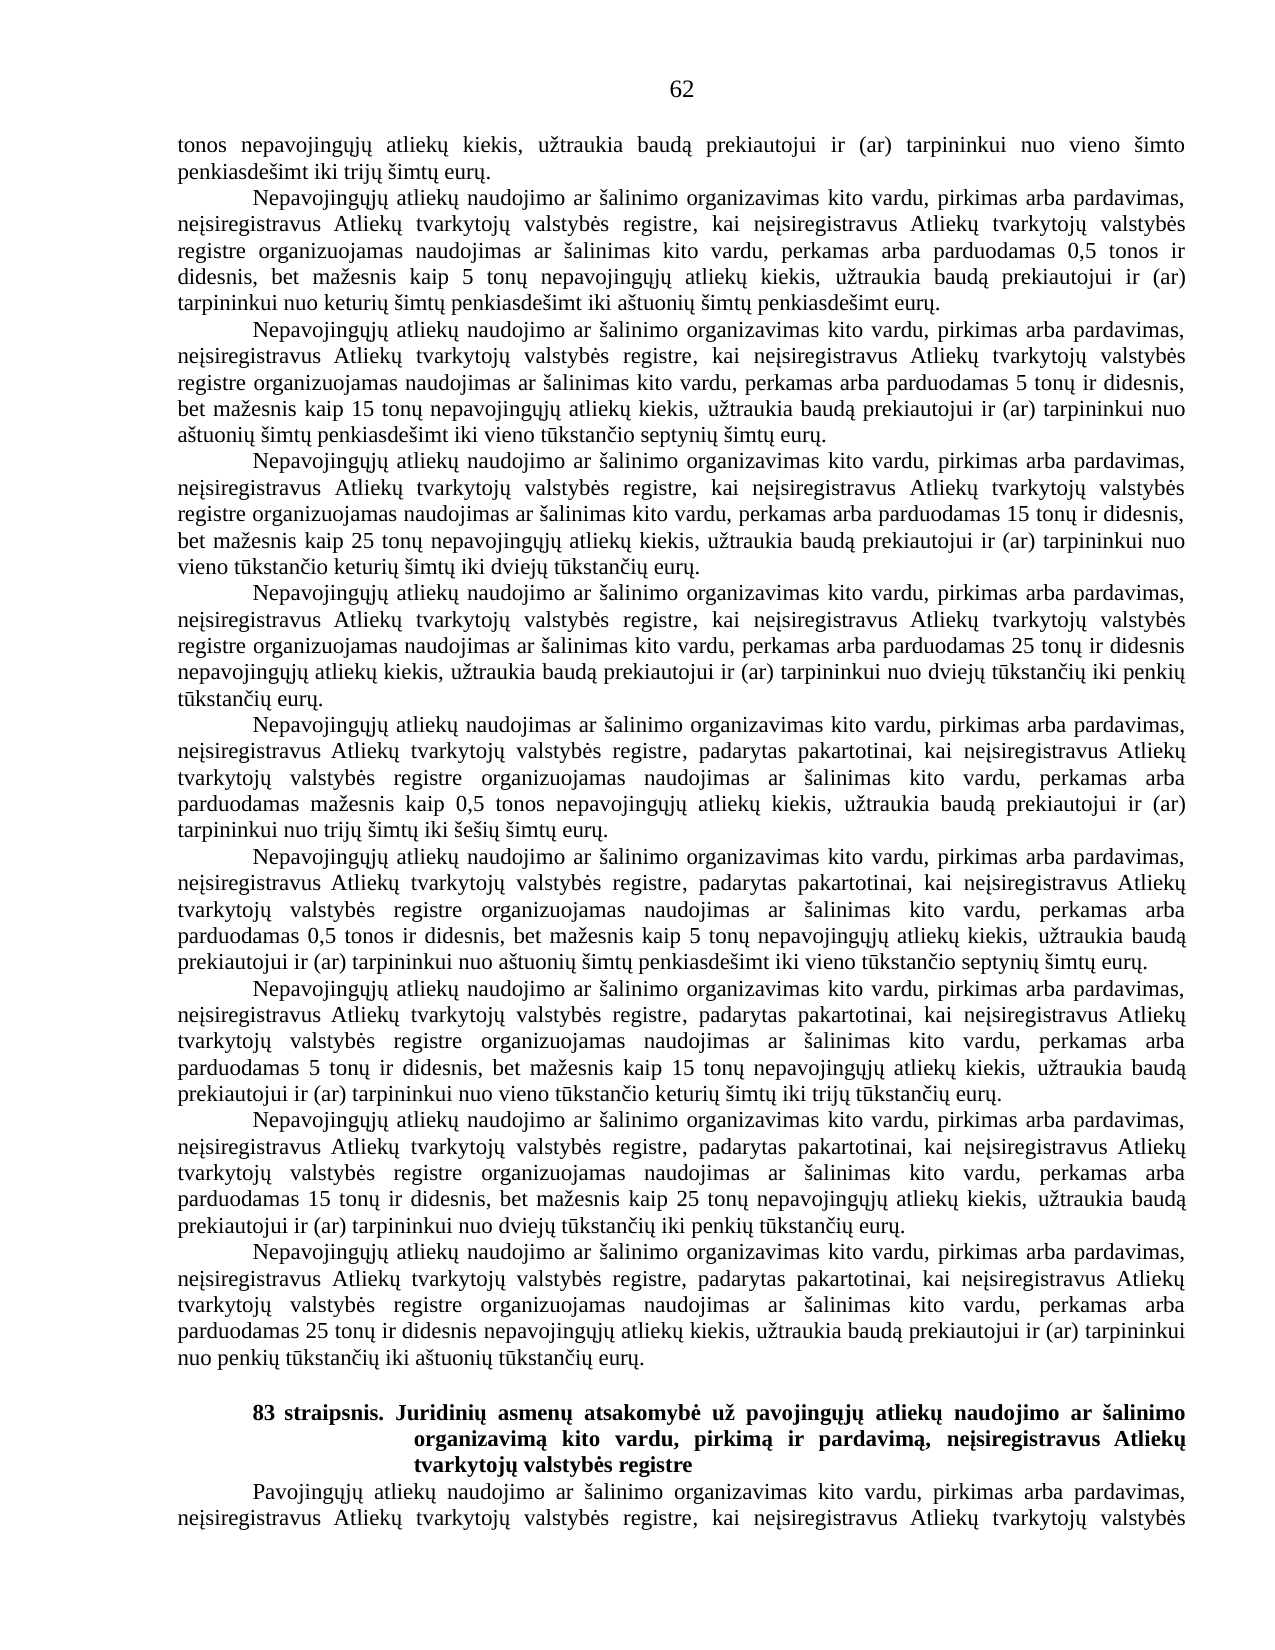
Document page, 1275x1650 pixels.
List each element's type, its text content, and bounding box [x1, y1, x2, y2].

text Nepavojingųjų atliekų naudojimas ar šalinimo organizavimas kito vardu, pirkimas arba pardavimas, neįsiregistravus Atliekų tvarkytojų valstybės registre, padarytas pakartotinai, kai neįsiregistravus Atliekų tvarkytojų valstybės registre organizuojamas naudojimas ar šalinimas kito vardu, perkamas arba parduodamas mažesnis kaip 0,5 tonos nepavojingųjų atliekų kiekis, užtraukia baudą prekiautojui ir (ar) tarpininkui nuo trijų šimtų iki šešių šimtų eurų. [177, 711, 1186, 843]
text Nepavojingųjų atliekų naudojimo ar šalinimo organizavimas kito vardu, pirkimas arba pardavimas, neįsiregistravus Atliekų tvarkytojų valstybės registre, padarytas pakartotinai, kai neįsiregistravus Atliekų tvarkytojų valstybės registre organizuojamas naudojimas ar šalinimas kito vardu, perkamas arba parduodamas 25 tonų ir didesnis nepavojingųjų atliekų kiekis, užtraukia baudą prekiautojui ir (ar) tarpininkui nuo penkių tūkstančių iki aštuonių tūkstančių eurų. [177, 1238, 1186, 1370]
text Nepavojingųjų atliekų naudojimo ar šalinimo organizavimas kito vardu, pirkimas arba pardavimas, neįsiregistravus Atliekų tvarkytojų valstybės registre, kai neįsiregistravus Atliekų tvarkytojų valstybės registre organizuojamas naudojimas ar šalinimas kito vardu, perkamas arba parduodamas 5 tonų ir didesnis, bet mažesnis kaip 15 tonų nepavojingųjų atliekų kiekis, užtraukia baudą prekiautojui ir (ar) tarpininkui nuo aštuonių šimtų penkiasdešimt iki vieno tūkstančio septynių šimtų eurų. [177, 316, 1186, 448]
text Nepavojingųjų atliekų naudojimo ar šalinimo organizavimas kito vardu, pirkimas arba pardavimas, neįsiregistravus Atliekų tvarkytojų valstybės registre, kai neįsiregistravus Atliekų tvarkytojų valstybės registre organizuojamas naudojimas ar šalinimas kito vardu, perkamas arba parduodamas 0,5 tonos ir didesnis, bet mažesnis kaip 5 tonų nepavojingųjų atliekų kiekis, užtraukia baudą prekiautojui ir (ar) tarpininkui nuo keturių šimtų penkiasdešimt iki aštuonių šimtų penkiasdešimt eurų. [177, 184, 1186, 316]
text 83 straipsnis. Juridinių asmenų atsakomybė už pavojingųjų atliekų naudojimo ar šalinimo organizavimą kito vardu, pirkimą ir pardavimą, neįsiregistravus Atliekų tvarkytojų valstybės registre [252, 1399, 1186, 1478]
text tonos nepavojingųjų atliekų kiekis, užtraukia baudą prekiautojui ir (ar) tarpininkui nuo vieno šimto penkiasdešimt iki trijų šimtų eurų. [177, 131, 1186, 184]
text Nepavojingųjų atliekų naudojimo ar šalinimo organizavimas kito vardu, pirkimas arba pardavimas, neįsiregistravus Atliekų tvarkytojų valstybės registre, kai neįsiregistravus Atliekų tvarkytojų valstybės registre organizuojamas naudojimas ar šalinimas kito vardu, perkamas arba parduodamas 15 tonų ir didesnis, bet mažesnis kaip 25 tonų nepavojingųjų atliekų kiekis, užtraukia baudą prekiautojui ir (ar) tarpininkui nuo vieno tūkstančio keturių šimtų iki dviejų tūkstančių eurų. [177, 448, 1186, 579]
text Nepavojingųjų atliekų naudojimo ar šalinimo organizavimas kito vardu, pirkimas arba pardavimas, neįsiregistravus Atliekų tvarkytojų valstybės registre, padarytas pakartotinai, kai neįsiregistravus Atliekų tvarkytojų valstybės registre organizuojamas naudojimas ar šalinimas kito vardu, perkamas arba parduodamas 15 tonų ir didesnis, bet mažesnis kaip 25 tonų nepavojingųjų atliekų kiekis, užtraukia baudą prekiautojui ir (ar) tarpininkui nuo dviejų tūkstančių iki penkių tūkstančių eurų. [177, 1106, 1186, 1238]
text Nepavojingųjų atliekų naudojimo ar šalinimo organizavimas kito vardu, pirkimas arba pardavimas, neįsiregistravus Atliekų tvarkytojų valstybės registre, padarytas pakartotinai, kai neįsiregistravus Atliekų tvarkytojų valstybės registre organizuojamas naudojimas ar šalinimas kito vardu, perkamas arba parduodamas 5 tonų ir didesnis, bet mažesnis kaip 15 tonų nepavojingųjų atliekų kiekis, užtraukia baudą prekiautojui ir (ar) tarpininkui nuo vieno tūkstančio keturių šimtų iki trijų tūkstančių eurų. [177, 975, 1186, 1106]
text Pavojingųjų atliekų naudojimo ar šalinimo organizavimas kito vardu, pirkimas arba pardavimas, neįsiregistravus Atliekų tvarkytojų valstybės registre, kai neįsiregistravus Atliekų tvarkytojų valstybės [177, 1478, 1186, 1531]
text Nepavojingųjų atliekų naudojimo ar šalinimo organizavimas kito vardu, pirkimas arba pardavimas, neįsiregistravus Atliekų tvarkytojų valstybės registre, padarytas pakartotinai, kai neįsiregistravus Atliekų tvarkytojų valstybės registre organizuojamas naudojimas ar šalinimas kito vardu, perkamas arba parduodamas 0,5 tonos ir didesnis, bet mažesnis kaip 5 tonų nepavojingųjų atliekų kiekis, užtraukia baudą prekiautojui ir (ar) tarpininkui nuo aštuonių šimtų penkiasdešimt iki vieno tūkstančio septynių šimtų eurų. [177, 843, 1186, 975]
text Nepavojingųjų atliekų naudojimo ar šalinimo organizavimas kito vardu, pirkimas arba pardavimas, neįsiregistravus Atliekų tvarkytojų valstybės registre, kai neįsiregistravus Atliekų tvarkytojų valstybės registre organizuojamas naudojimas ar šalinimas kito vardu, perkamas arba parduodamas 25 tonų ir didesnis nepavojingųjų atliekų kiekis, užtraukia baudą prekiautojui ir (ar) tarpininkui nuo dviejų tūkstančių iki penkių tūkstančių eurų. [177, 579, 1186, 711]
